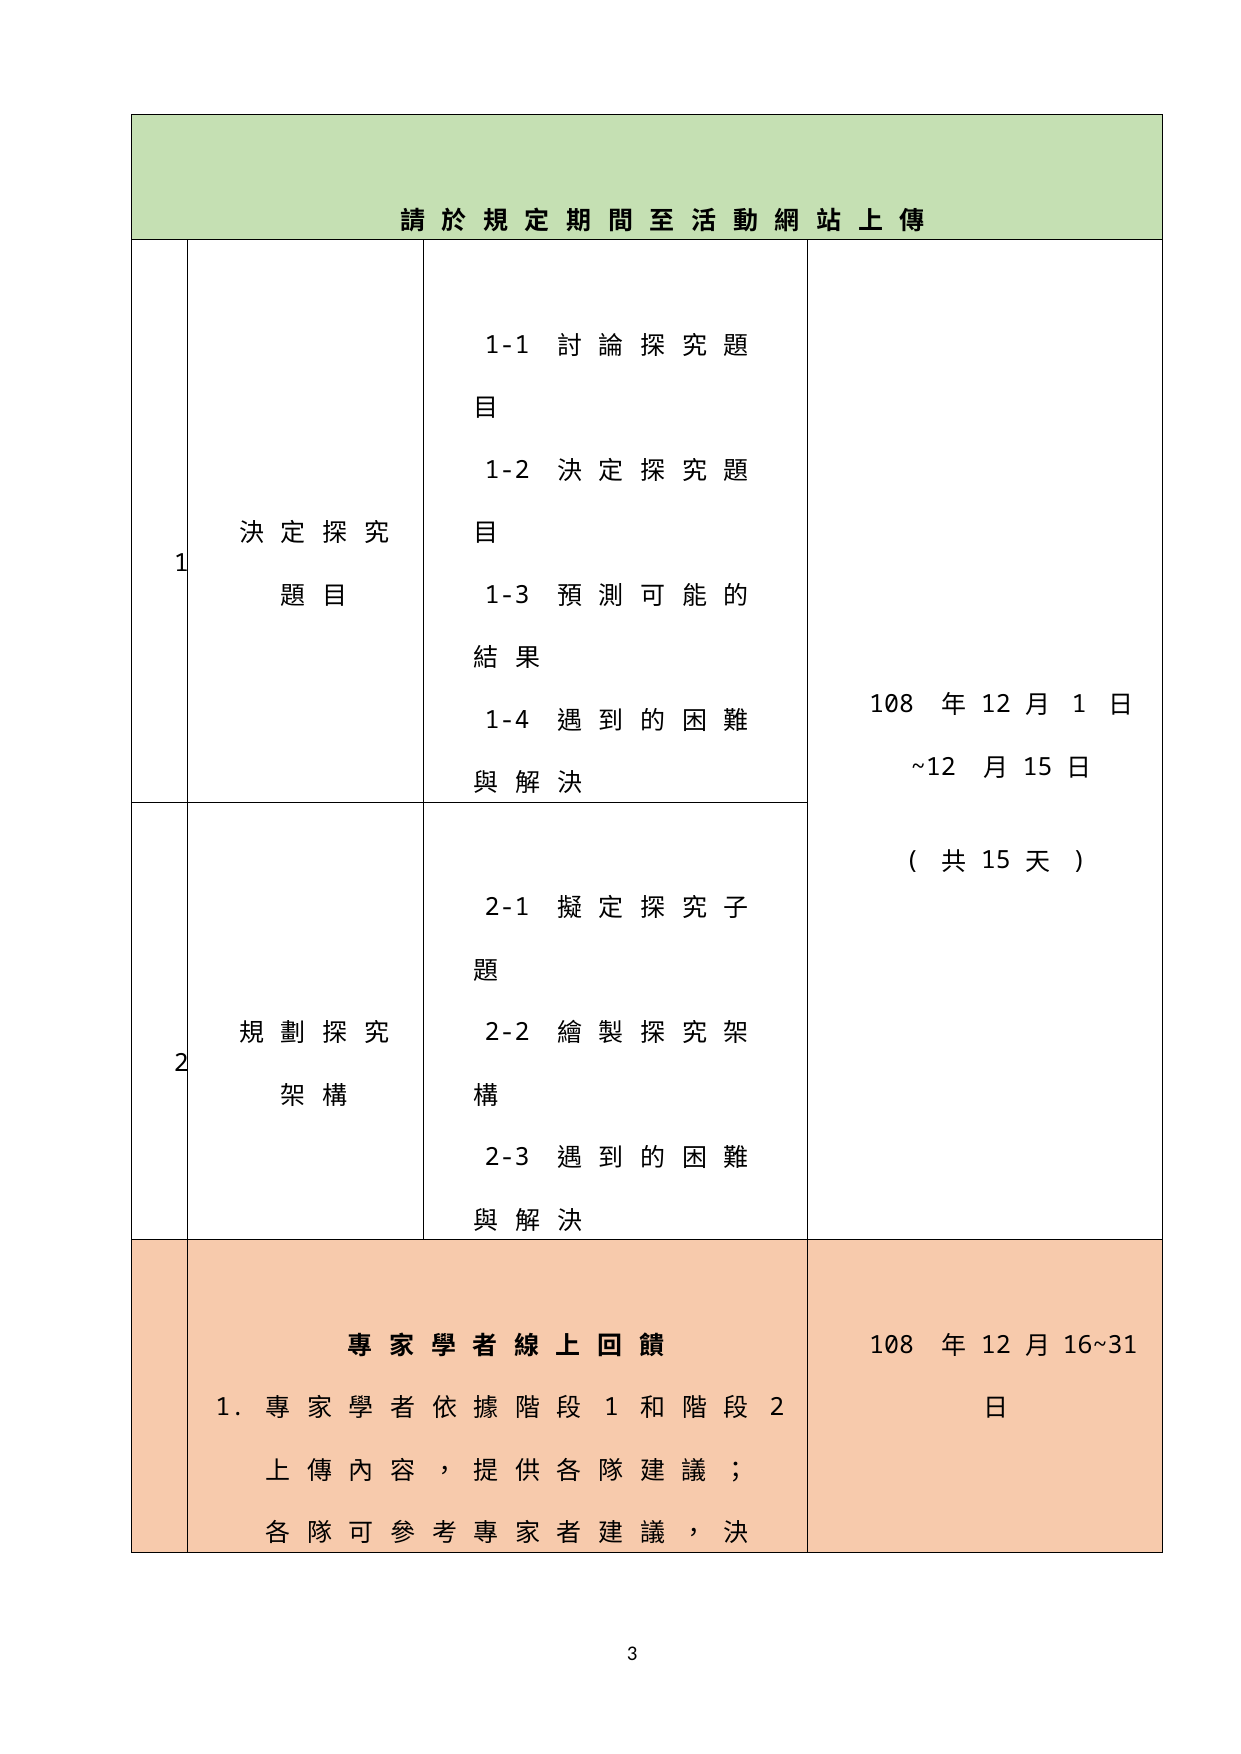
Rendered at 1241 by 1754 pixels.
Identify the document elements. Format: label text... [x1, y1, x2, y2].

table_cell 2 [132, 803, 187, 1239]
table_cell [132, 1240, 187, 1552]
table_cell 專家學者線上回饋 專家學者依據階段1和階段2上傳內容，提供各隊建議；各隊可參考專家者建議，決定是否修改。 線上回饋後，各隊若有必要可更換成員，於109年1月7日前重新上傳附件一、二之報名表暨同意書，之後不得再更換成員。 [188, 1240, 807, 1552]
table_cell 1 [132, 240, 187, 802]
table_cell 1-1討論探究題目 1-2決定探究題目 1-3預測可能的結果 1-4遇到的困難與解決 [424, 240, 807, 802]
table_cell 108年12月16~31日 [808, 1240, 1162, 1552]
table_cell 108年12月1日~12月15日 (共15天) [808, 240, 1162, 1239]
table_cell 規劃探究架構 [188, 803, 423, 1239]
table_cell 決定探究題目 [188, 240, 423, 802]
table_cell 請於規定期間至活動網站上傳 [132, 115, 1162, 239]
table_cell 2-1擬定探究子題 2-2繪製探究架構 2-3遇到的困難與解決 [424, 803, 807, 1239]
